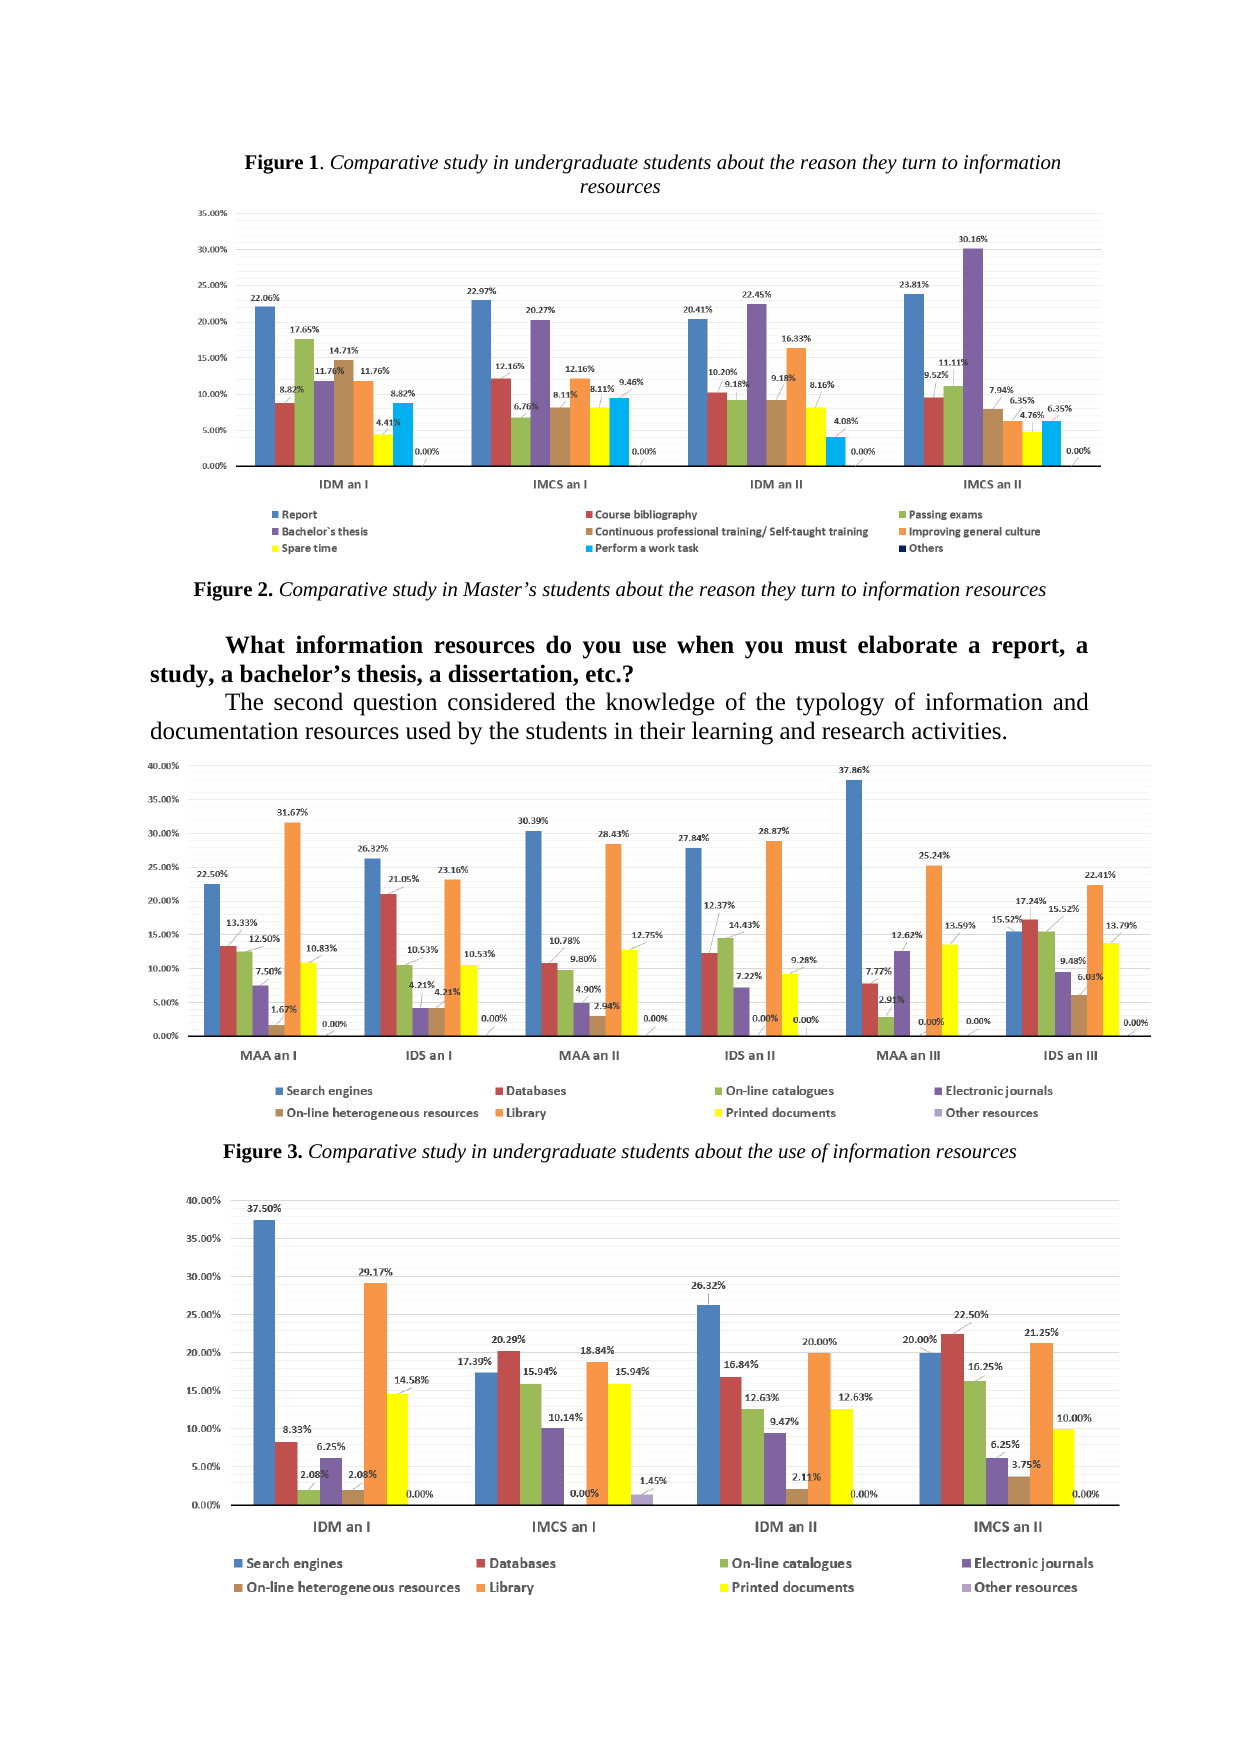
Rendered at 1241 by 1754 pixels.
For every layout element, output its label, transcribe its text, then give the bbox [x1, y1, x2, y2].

text Figure 1. Comparative study in undergraduate students about the reason they turn to information resources [75, 150, 1090, 198]
text Figure 2. Comparative study in Master’s students about the reason they turn to information resources [150, 577, 1090, 601]
list The second question considered the knowledge of the typology of information and documentation resources used by the students in their learning and research activities. [150, 687, 1090, 745]
picture [150, 1175, 1150, 1602]
picture [120, 745, 1175, 1128]
text What information resources do you use when you must elaborate a report, a study, a bachelor’s thesis, a dissertation, etc.? [150, 630, 1090, 687]
picture [179, 198, 1132, 564]
list Figure 3. Comparative study in undergraduate students about the use of information resources [120, 1128, 1090, 1163]
